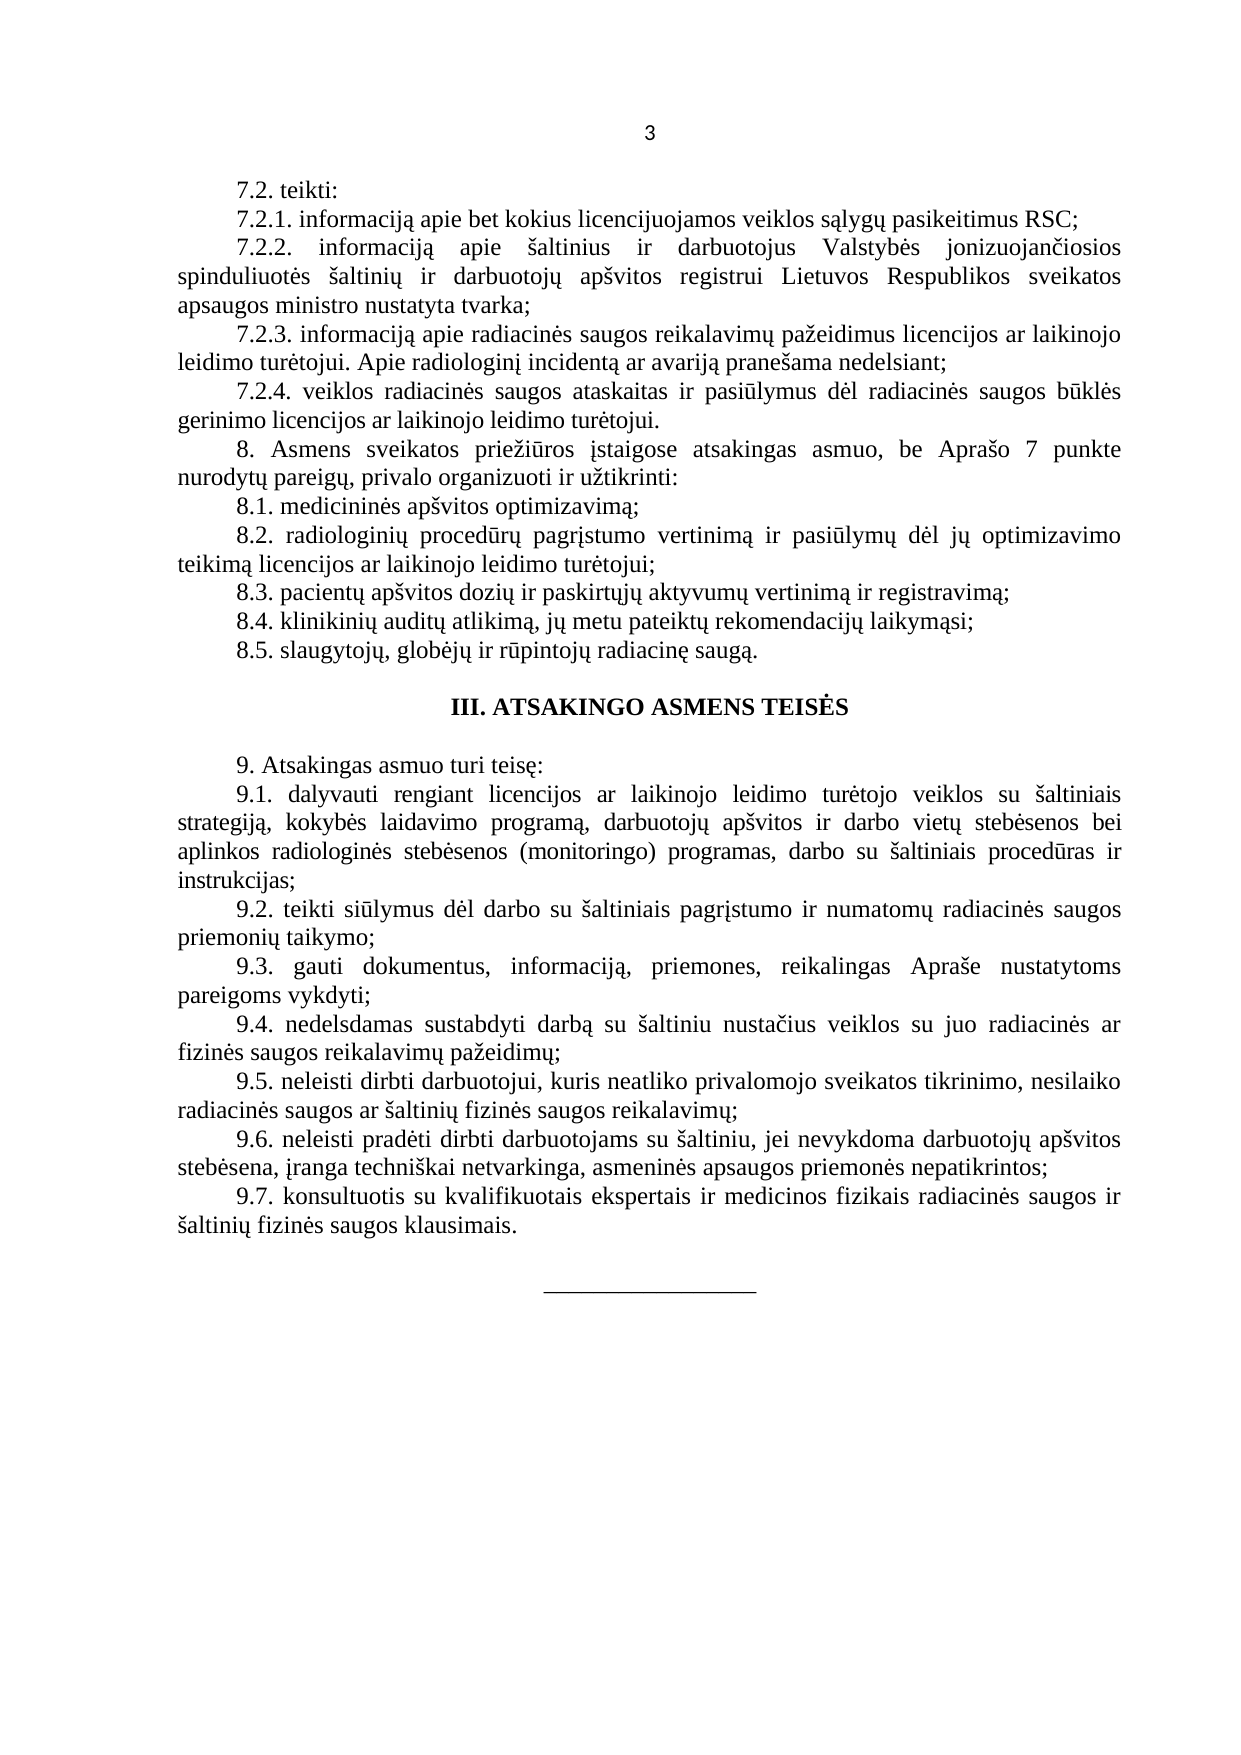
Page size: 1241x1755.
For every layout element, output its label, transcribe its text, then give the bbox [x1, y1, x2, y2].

text 8.2. radiologinių procedūrų pagrįstumo vertinimą ir pasiūlymų dėl jų optimizavimo teikimą licencijos ar laikinojo leidimo turėtojui; [177, 520, 1122, 577]
text 9.6. neleisti pradėti dirbti darbuotojams su šaltiniu, jei nevykdoma darbuotojų apšvitos stebėsena, įranga techniškai netvarkinga, asmeninės apsaugos priemonės nepatikrintos; [177, 1124, 1122, 1181]
text 8.5. slaugytojų, globėjų ir rūpintojų radiacinę saugą. [177, 635, 1122, 664]
text 8.1. medicininės apšvitos optimizavimą; [177, 491, 1122, 520]
text 8. Asmens sveikatos priežiūros įstaigose atsakingas asmuo, be Aprašo 7 punkte nurodytų pareigų, privalo organizuoti ir užtikrinti: [177, 434, 1122, 491]
text 7.2.3. informaciją apie radiacinės saugos reikalavimų pažeidimus licencijos ar laikinojo leidimo turėtojui. Apie radiologinį incidentą ar avariją pranešama nedelsiant; [177, 319, 1122, 376]
text 8.4. klinikinių auditų atlikimą, jų metu pateiktų rekomendacijų laikymąsi; [177, 606, 1122, 635]
text 9.7. konsultuotis su kvalifikuotais ekspertais ir medicinos fizikais radiacinės saugos ir šaltinių fizinės saugos klausimais. [177, 1181, 1122, 1239]
text 9.1. dalyvauti rengiant licencijos ar laikinojo leidimo turėtojo veiklos su šaltiniais strategiją, kokybės laidavimo programą, darbuotojų apšvitos ir darbo vietų stebėsenos bei aplinkos radiologinės stebėsenos (monitoringo) programas, darbo su šaltiniais procedūras ir instrukcijas; [177, 779, 1122, 894]
text 9.3. gauti dokumentus, informaciją, priemones, reikalingas Apraše nustatytoms pareigoms vykdyti; [177, 951, 1122, 1009]
text 7.2. teikti: [177, 175, 1122, 204]
text 9.5. neleisti dirbti darbuotojui, kuris neatliko privalomojo sveikatos tikrinimo, nesilaiko radiacinės saugos ar šaltinių fizinės saugos reikalavimų; [177, 1066, 1122, 1124]
text 7.2.2. informaciją apie šaltinius ir darbuotojus Valstybės jonizuojančiosios spinduliuotės šaltinių ir darbuotojų apšvitos registrui Lietuvos Respublikos sveikatos apsaugos ministro nustatyta tvarka; [177, 232, 1122, 319]
text III. ATSAKINGO ASMENS TEISĖS [177, 692, 1122, 721]
text 7.2.4. veiklos radiacinės saugos ataskaitas ir pasiūlymus dėl radiacinės saugos būklės gerinimo licencijos ar laikinojo leidimo turėtojui. [177, 376, 1122, 434]
text 8.3. pacientų apšvitos dozių ir paskirtųjų aktyvumų vertinimą ir registravimą; [177, 577, 1122, 606]
text 9. Atsakingas asmuo turi teisę: [177, 750, 1122, 779]
text _________________ [177, 1267, 1122, 1296]
text 9.2. teikti siūlymus dėl darbo su šaltiniais pagrįstumo ir numatomų radiacinės saugos priemonių taikymo; [177, 894, 1122, 951]
text 9.4. nedelsdamas sustabdyti darbą su šaltiniu nustačius veiklos su juo radiacinės ar fizinės saugos reikalavimų pažeidimų; [177, 1009, 1122, 1066]
text 7.2.1. informaciją apie bet kokius licencijuojamos veiklos sąlygų pasikeitimus RSC; [177, 204, 1122, 232]
